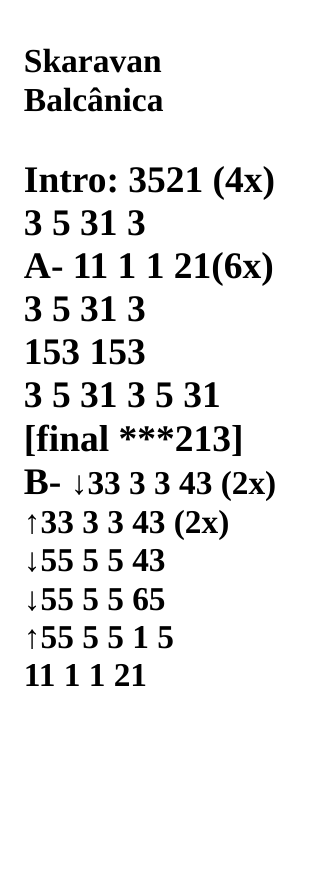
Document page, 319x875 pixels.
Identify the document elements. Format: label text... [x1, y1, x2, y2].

subtitle Skaravan Balcânica [24, 41, 289, 119]
text ↓55 5 5 43 [24, 541, 289, 579]
text 3 5 31 3 [24, 200, 289, 243]
text ↑55 5 5 1 5 [24, 617, 289, 656]
text 153 153 [24, 330, 289, 373]
text A- 11 1 1 21(6x) [24, 243, 289, 287]
text B- ↓33 3 3 43 (2x) [24, 459, 289, 502]
text Intro: 3521 (4x) [24, 157, 289, 200]
text 3 5 31 3 [24, 287, 289, 330]
text ↓55 5 5 65 [24, 579, 289, 617]
text ↑33 3 3 43 (2x) [24, 502, 289, 541]
text 3 5 31 3 5 31 [24, 373, 289, 416]
text 11 1 1 21 [24, 656, 289, 694]
text [final ***213] [24, 416, 289, 459]
